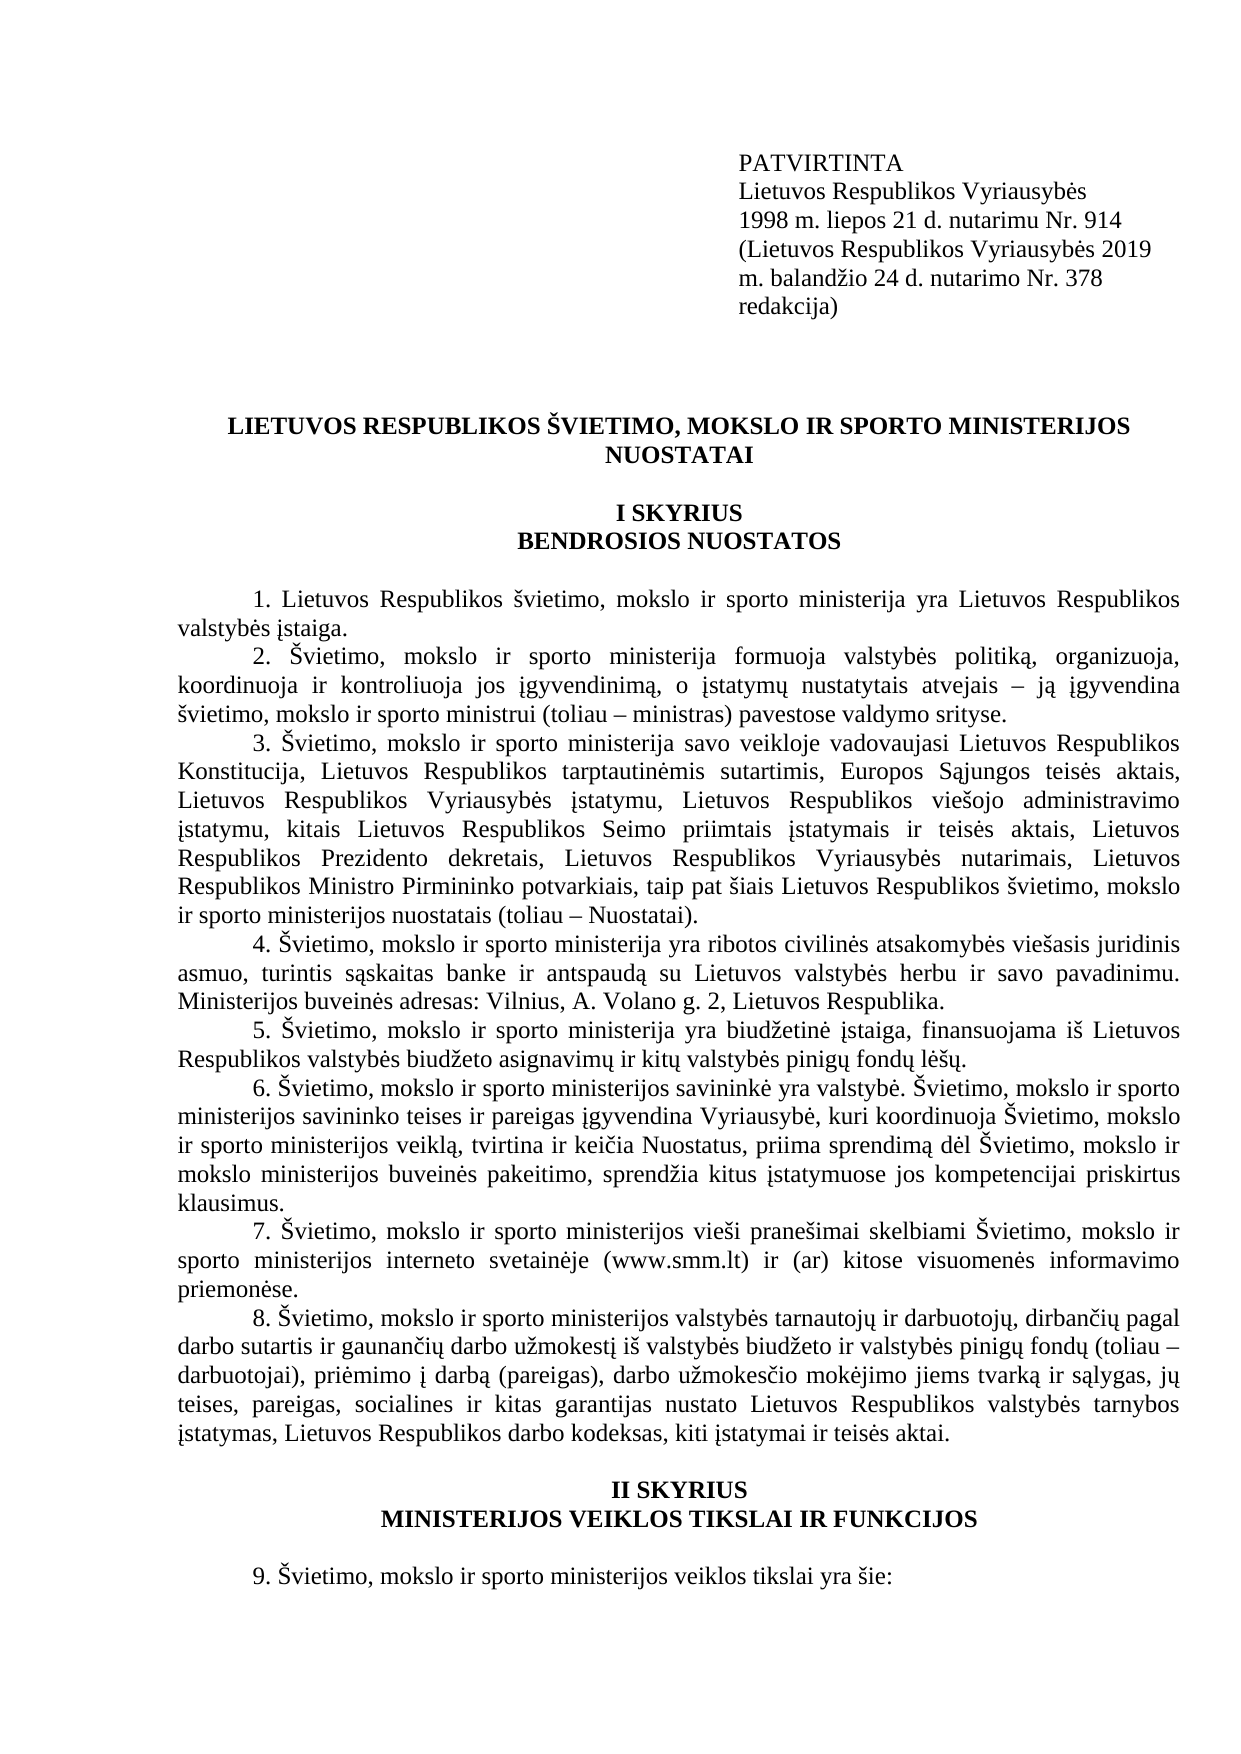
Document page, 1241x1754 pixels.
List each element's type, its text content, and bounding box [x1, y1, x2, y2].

text BENDROSIOS NUOSTATOS [177, 526, 1181, 555]
text LIETUVOS RESPUBLIKOS ŠVIETIMO, MOKSLO IR SPORTO MINISTERIJOS NUOSTATAI [177, 411, 1181, 469]
text 2. Švietimo, mokslo ir sporto ministerija formuoja valstybės politiką, organizuoja, koordinuoja ir kontroliuoja jos įgyvendinimą, o įstatymų nustatytais atvejais – ją įgyvendina švietimo, mokslo ir sporto ministrui (toliau – ministras) pavestose valdymo srityse. [177, 641, 1181, 728]
text II SKYRIUS [177, 1475, 1181, 1504]
text 9. Švietimo, mokslo ir sporto ministerijos veiklos tikslai yra šie: [177, 1561, 1181, 1590]
text 7. Švietimo, mokslo ir sporto ministerijos vieši pranešimai skelbiami Švietimo, mokslo ir sporto ministerijos interneto svetainėje (www.smm.lt) ir (ar) kitose visuomenės informavimo priemonėse. [177, 1216, 1181, 1303]
text 3. Švietimo, mokslo ir sporto ministerija savo veikloje vadovaujasi Lietuvos Respublikos Konstitucija, Lietuvos Respublikos tarptautinėmis sutartimis, Europos Sąjungos teisės aktais, Lietuvos Respublikos Vyriausybės įstatymu, Lietuvos Respublikos viešojo administravimo įstatymu, kitais Lietuvos Respublikos Seimo priimtais įstatymais ir teisės aktais, Lietuvos Respublikos Prezidento dekretais, Lietuvos Respublikos Vyriausybės nutarimais, Lietuvos Respublikos Ministro Pirmininko potvarkiais, taip pat šiais Lietuvos Respublikos švietimo, mokslo ir sporto ministerijos nuostatais (toliau – Nuostatai). [177, 728, 1181, 929]
text 6. Švietimo, mokslo ir sporto ministerijos savininkė yra valstybė. Švietimo, mokslo ir sporto ministerijos savininko teises ir pareigas įgyvendina Vyriausybė, kuri koordinuoja Švietimo, mokslo ir sporto ministerijos veiklą, tvirtina ir keičia Nuostatus, priima sprendimą dėl Švietimo, mokslo ir mokslo ministerijos buveinės pakeitimo, sprendžia kitus įstatymuose jos kompetencijai priskirtus klausimus. [177, 1073, 1181, 1216]
text I SKYRIUS [177, 498, 1181, 526]
text PATVIRTINTA [738, 148, 1181, 176]
text (Lietuvos Respublikos Vyriausybės 2019 m. balandžio 24 d. nutarimo Nr. 378 [738, 234, 1181, 291]
text 8. Švietimo, mokslo ir sporto ministerijos valstybės tarnautojų ir darbuotojų, dirbančių pagal darbo sutartis ir gaunančių darbo užmokestį iš valstybės biudžeto ir valstybės pinigų fondų (toliau – darbuotojai), priėmimo į darbą (pareigas), darbo užmokesčio mokėjimo jiems tvarką ir sąlygas, jų teises, pareigas, socialines ir kitas garantijas nustato Lietuvos Respublikos valstybės tarnybos įstatymas, Lietuvos Respublikos darbo kodeksas, kiti įstatymai ir teisės aktai. [177, 1303, 1181, 1446]
text 4. Švietimo, mokslo ir sporto ministerija yra ribotos civilinės atsakomybės viešasis juridinis asmuo, turintis sąskaitas banke ir antspaudą su Lietuvos valstybės herbu ir savo pavadinimu. Ministerijos buveinės adresas: Vilnius, A. Volano g. 2, Lietuvos Respublika. [177, 929, 1181, 1015]
text 1. Lietuvos Respublikos švietimo, mokslo ir sporto ministerija yra Lietuvos Respublikos valstybės įstaiga. [177, 584, 1181, 641]
text redakcija) [738, 291, 1181, 320]
text MINISTERIJOS VEIKLOS TIKSLAI IR FUNKCIJOS [177, 1504, 1181, 1533]
text Lietuvos Respublikos Vyriausybės [738, 176, 1181, 205]
text 5. Švietimo, mokslo ir sporto ministerija yra biudžetinė įstaiga, finansuojama iš Lietuvos Respublikos valstybės biudžeto asignavimų ir kitų valstybės pinigų fondų lėšų. [177, 1015, 1181, 1073]
text 1998 m. liepos 21 d. nutarimu Nr. 914 [738, 205, 1181, 234]
